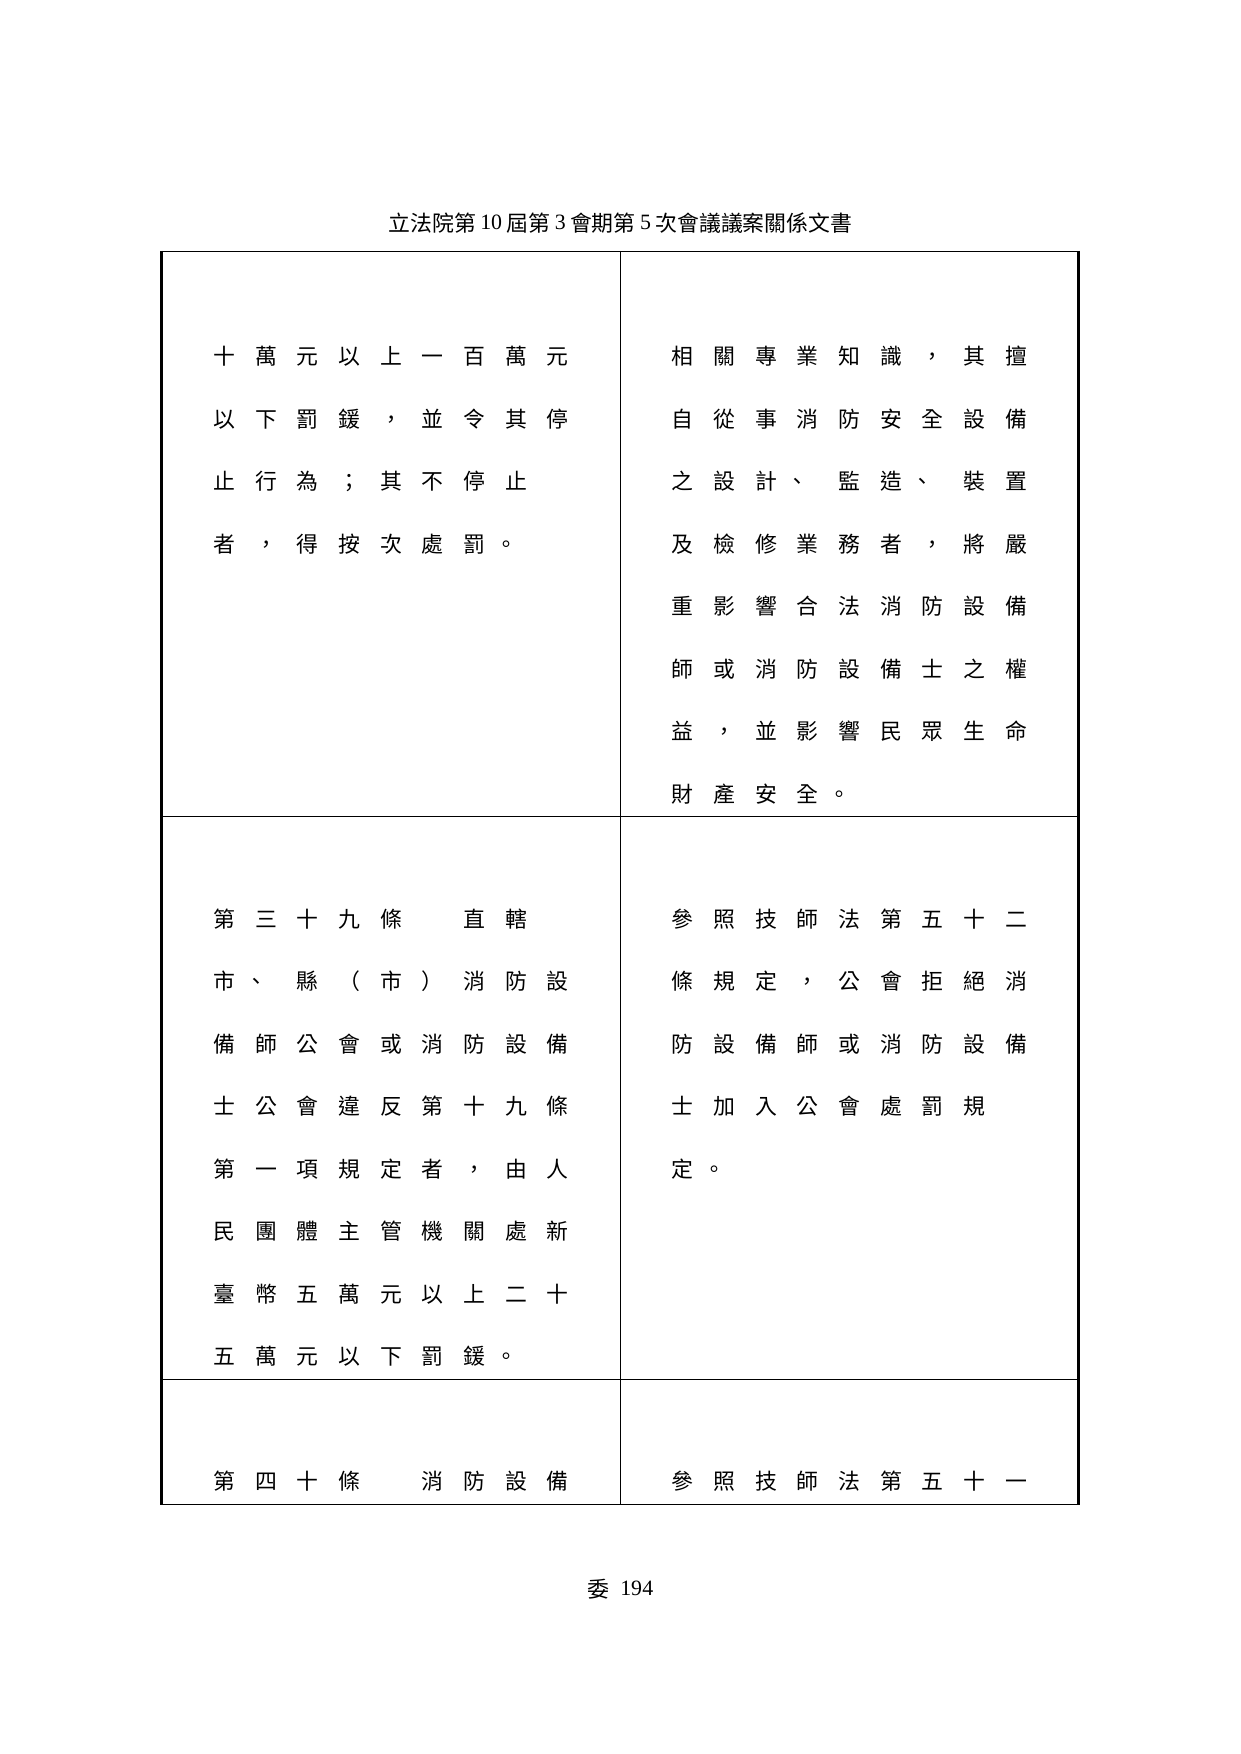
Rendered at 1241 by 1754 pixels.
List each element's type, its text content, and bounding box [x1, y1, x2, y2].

table_cell 參照技師法第五十二條規定，公會拒絕消防設備師或消防設備士加入公會處罰規定。 [621, 817, 1077, 1379]
table_cell 十萬元以上一百萬元以下罰鍰，並令其停止行為；其不停止者，得按次處罰。 [163, 252, 620, 816]
table_cell 第三十九條 直轄市、縣（市）消防設備師公會或消防設備士公會違反第十九條第一項規定者，由人民團體主管機關處新臺幣五萬元以上二十五萬元以下罰鍰。 [163, 817, 620, 1379]
table_cell 相關專業知識，其擅自從事消防安全設備之設計、監造、裝置及檢修業務者，將嚴重影響合法消防設備師或消防設備士之權益，並影響民眾生命財產安全。 [621, 252, 1077, 816]
table_cell 第四十條 消防設備 [163, 1380, 620, 1504]
table_cell 參照技師法第五十一 [621, 1380, 1077, 1504]
